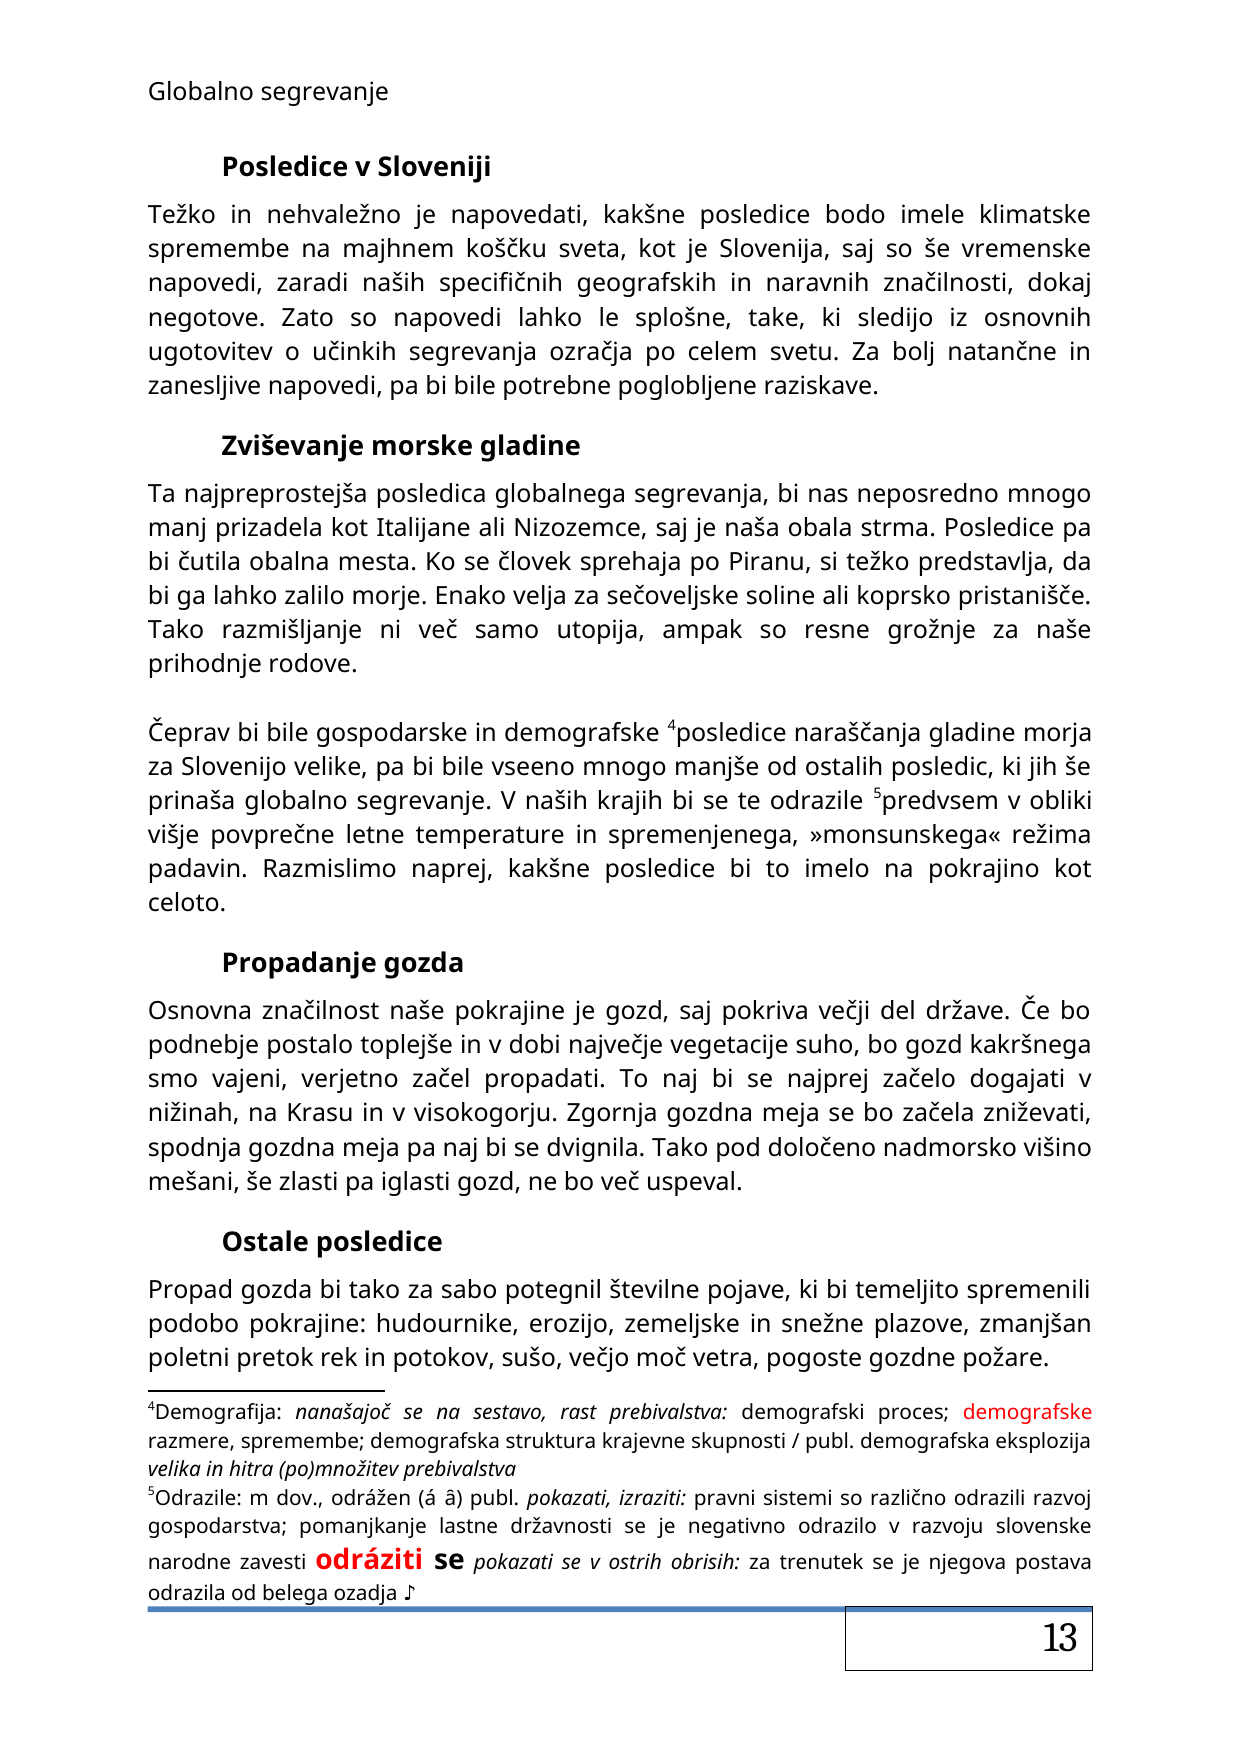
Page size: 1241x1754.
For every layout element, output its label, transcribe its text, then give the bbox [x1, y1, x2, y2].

text Demografija: nanašajoč se na sestavo, rast prebivalstva: demografski proces; demografske razmere, spremembe; demografska struktura krajevne skupnosti / publ. demografska eksplozija velika in hitra (po)množitev prebivalstva [148, 1397, 1093, 1483]
text Odrazile: m dov., odrážen (á ȃ) publ. pokazati, izraziti: pravni sistemi so različno odrazili razvoj gospodarstva; pomanjkanje lastne državnosti se je negativno odrazilo v razvoju slovenske narodne zavesti odráziti se pokazati se v ostrih obrisih: za trenutek se je njegova postava odrazila od belega ozadja ♪ [148, 1483, 1093, 1606]
text Ta najpreprostejša posledica globalnega segrevanja, bi nas neposredno mnogo manj prizadela kot Italijane ali Nizozemce, saj je naša obala strma. Posledice pa bi čutila obalna mesta. Ko se človek sprehaja po Piranu, si težko predstavlja, da bi ga lahko zalilo morje. Enako velja za sečoveljske soline ali koprsko pristanišče. Tako razmišljanje ni več samo utopija, ampak so resne grožnje za naše prihodnje rodove. [148, 476, 1093, 680]
subtitle Posledice v Sloveniji [148, 148, 1093, 184]
text Osnovna značilnost naše pokrajine je gozd, saj pokriva večji del države. Če bo podnebje postalo toplejše in v dobi največje vegetacije suho, bo gozd kakršnega smo vajeni, verjetno začel propadati. To naj bi se najprej začelo dogajati v nižinah, na Krasu in v visokogorju. Zgornja gozdna meja se bo začela zniževati, spodnja gozdna meja pa naj bi se dvignila. Tako pod določeno nadmorsko višino mešani, še zlasti pa iglasti gozd, ne bo več uspeval. [148, 993, 1093, 1197]
subtitle Zviševanje morske gladine [148, 426, 1093, 463]
text Čeprav bi bile gospodarske in demografske posledice naraščanja gladine morja za Slovenijo velike, pa bi bile vseeno mnogo manjše od ostalih posledic, ki jih še prinaša globalno segrevanje. V naših krajih bi se te odrazile predvsem v obliki višje povprečne letne temperature in spremenjenega, »monsunskega« režima padavin. Razmislimo naprej, kakšne posledice bi to imelo na pokrajino kot celoto. [148, 714, 1093, 918]
subtitle Ostale posledice [148, 1222, 1093, 1259]
text Težko in nehvaležno je napovedati, kakšne posledice bodo imele klimatske spremembe na majhnem koščku sveta, kot je Slovenija, saj so še vremenske napovedi, zaradi naših specifičnih geografskih in naravnih značilnosti, dokaj negotove. Zato so napovedi lahko le splošne, take, ki sledijo iz osnovnih ugotovitev o učinkih segrevanja ozračja po celem svetu. Za bolj natančne in zanesljive napovedi, pa bi bile potrebne poglobljene raziskave. [148, 197, 1093, 401]
subtitle Propadanje gozda [148, 943, 1093, 980]
text Propad gozda bi tako za sabo potegnil številne pojave, ki bi temeljito spremenili podobo pokrajine: hudournike, erozijo, zemeljske in snežne plazove, zmanjšan poletni pretok rek in potokov, sušo, večjo moč vetra, pogoste gozdne požare. [148, 1272, 1093, 1374]
